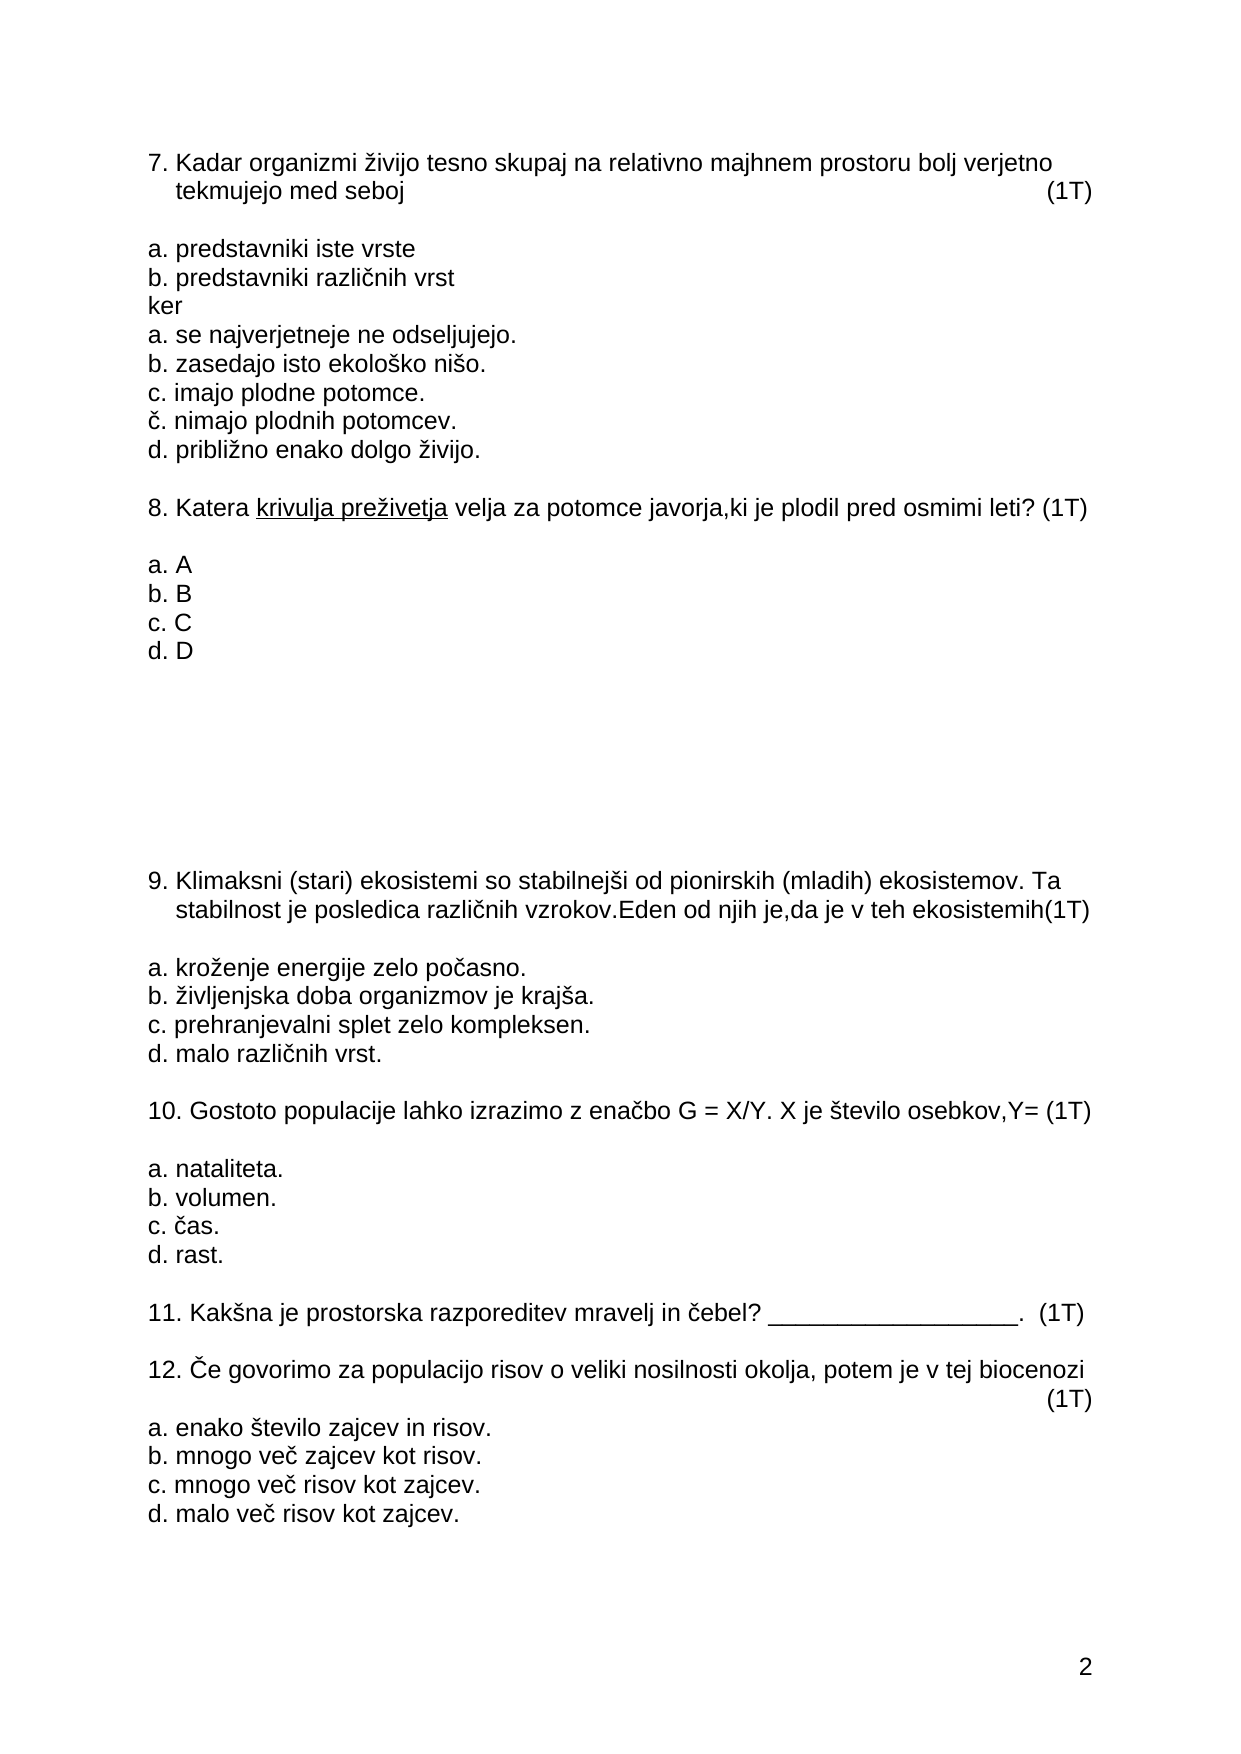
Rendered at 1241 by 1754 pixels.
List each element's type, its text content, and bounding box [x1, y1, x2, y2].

text a. A [148, 550, 1093, 579]
text b. zasedajo isto ekološko nišo. [148, 349, 1093, 378]
text a. predstavniki iste vrste [148, 234, 1093, 263]
text c. mnogo več risov kot zajcev. [148, 1470, 1093, 1499]
text a. se najverjetneje ne odseljujejo. [148, 320, 1093, 349]
text b. volumen. [148, 1183, 1093, 1211]
text c. čas. [148, 1211, 1093, 1240]
text 11. Kakšna je prostorska razporeditev mravelj in čebel? __________________. (1T) [148, 1298, 1093, 1326]
text b. mnogo več zajcev kot risov. [148, 1441, 1093, 1470]
text tekmujejo med seboj (1T) [148, 176, 1093, 205]
text d. rast. [148, 1240, 1093, 1269]
text d. malo več risov kot zajcev. [148, 1499, 1093, 1528]
text d. malo različnih vrst. [148, 1039, 1093, 1068]
text b. predstavniki različnih vrst [148, 263, 1093, 291]
text a. nataliteta. [148, 1154, 1093, 1183]
text 8. Katera krivulja preživetja velja za potomce javorja,ki je plodil pred osmimi leti? (1T) [148, 493, 1093, 521]
text č. nimajo plodnih potomcev. [148, 406, 1093, 435]
text b. življenjska doba organizmov je krajša. [148, 981, 1093, 1010]
text ker [148, 291, 1093, 320]
text 9. Klimaksni (stari) ekosistemi so stabilnejši od pionirskih (mladih) ekosistemov. Ta [148, 866, 1093, 895]
text d. D [148, 636, 1093, 665]
text (1T) [148, 1384, 1093, 1413]
text a. enako število zajcev in risov. [148, 1413, 1093, 1441]
text 7. Kadar organizmi živijo tesno skupaj na relativno majhnem prostoru bolj verjetno [148, 148, 1093, 176]
text d. približno enako dolgo živijo. [148, 435, 1093, 464]
text stabilnost je posledica različnih vzrokov.Eden od njih je,da je v teh ekosistemih(1T) [148, 895, 1093, 924]
text 12. Če govorimo za populacijo risov o veliki nosilnosti okolja, potem je v tej biocenozi [148, 1355, 1093, 1384]
text c. prehranjevalni splet zelo kompleksen. [148, 1010, 1093, 1039]
text c. imajo plodne potomce. [148, 378, 1093, 406]
text c. C [148, 608, 1093, 636]
text b. B [148, 579, 1093, 608]
text a. kroženje energije zelo počasno. [148, 953, 1093, 981]
text 10. Gostoto populacije lahko izrazimo z enačbo G = X/Y. X je število osebkov,Y= (1T) [148, 1096, 1093, 1125]
